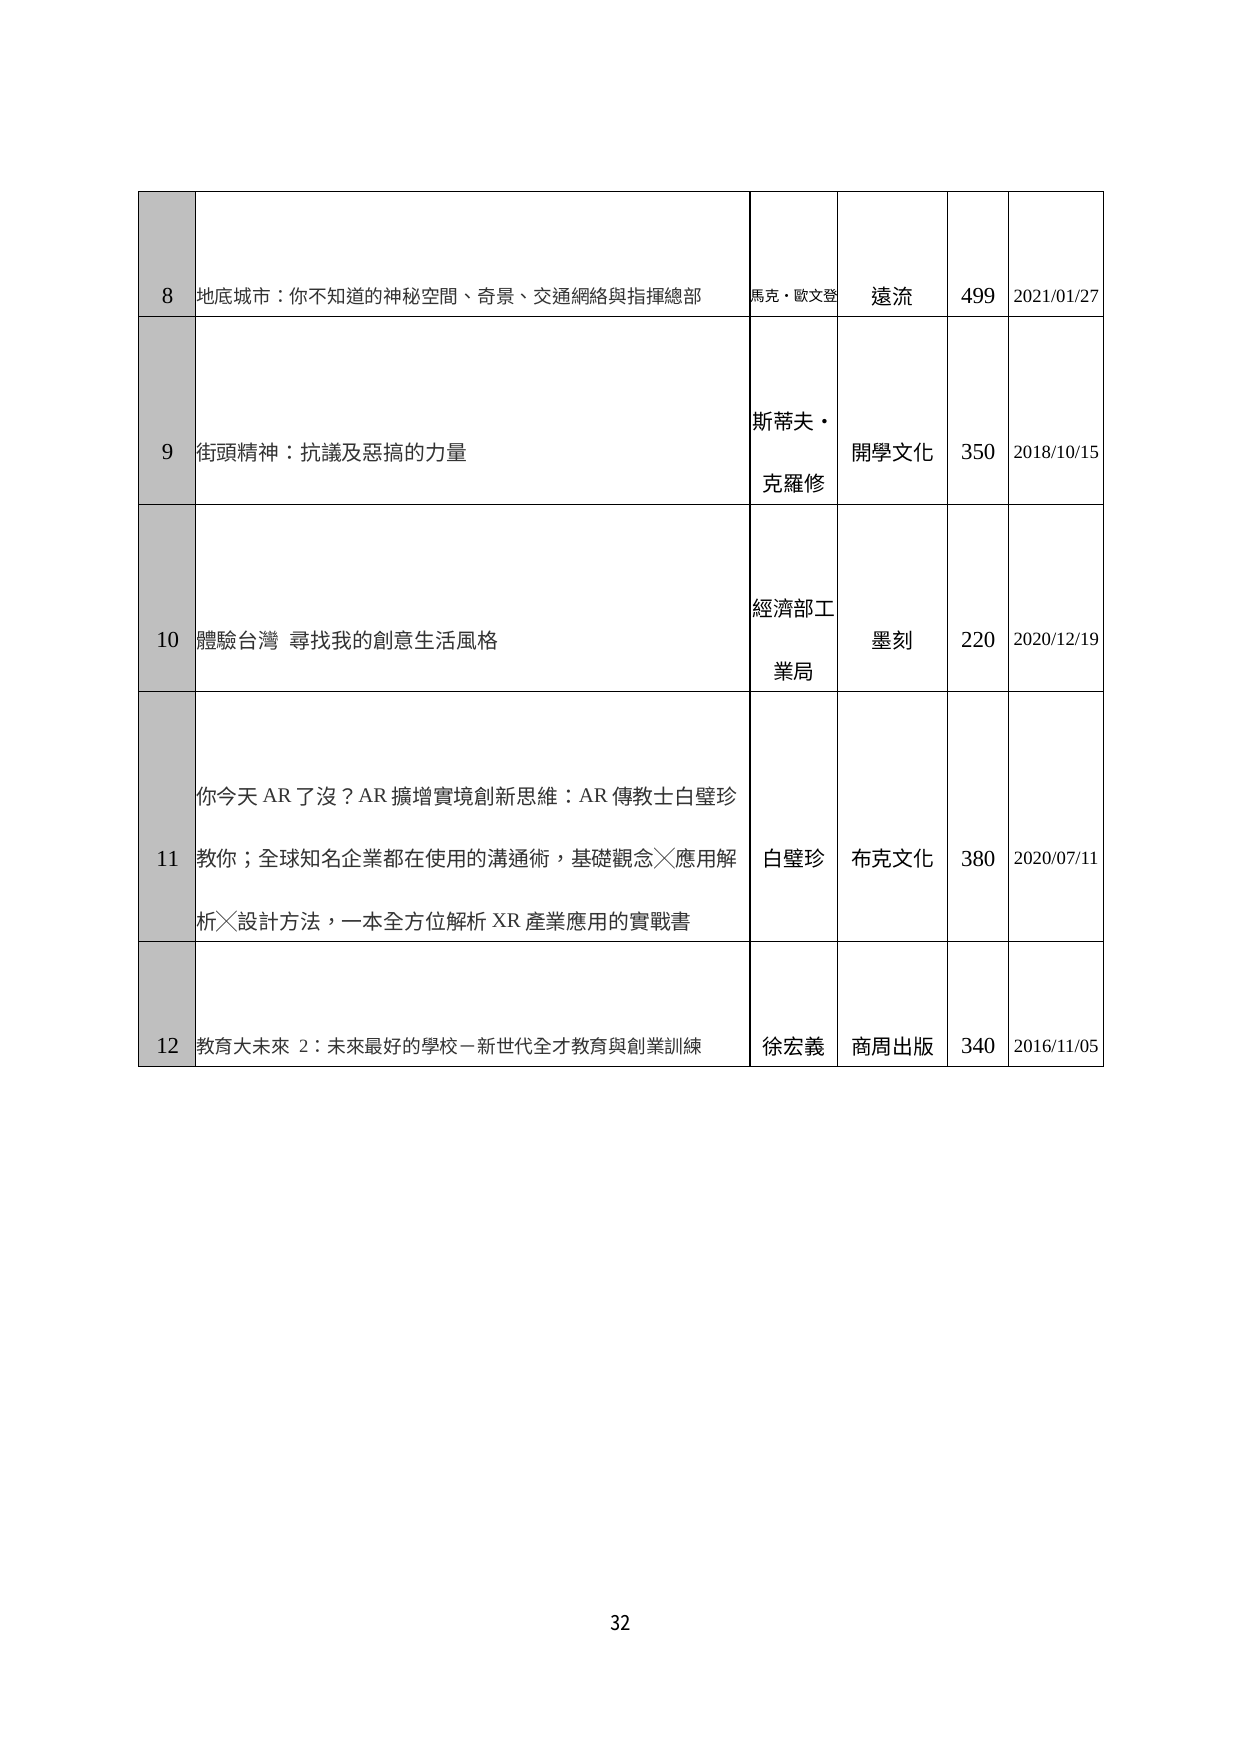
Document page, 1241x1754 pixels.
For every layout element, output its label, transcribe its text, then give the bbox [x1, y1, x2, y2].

table_cell 11 [139, 692, 195, 941]
table_cell 地底城市：你不知道的神秘空間、奇景、交通網絡與指揮總部 [196, 192, 749, 254]
table_cell 340 [948, 942, 1008, 1066]
table_cell 經濟部工業局 [751, 505, 837, 691]
table_cell 徐宏義 [751, 942, 837, 1066]
table_cell 2018/10/15 [1009, 317, 1103, 504]
table_cell 2021/01/27 [1009, 192, 1103, 316]
table_cell 2020/12/19 [1009, 505, 1103, 691]
table_cell 馬克‧歐文登 [751, 192, 837, 316]
table_cell 你今天AR了沒？AR擴增實境創新思維：AR傳教士白璧珍教你；全球知名企業都在使用的溝通術，基礎觀念╳應用解析╳設計方法，一本全方位解析XR產業應用的實戰書 [196, 692, 749, 754]
table_cell 12 [139, 942, 195, 1066]
table_cell 2020/07/11 [1009, 692, 1103, 941]
table_cell 9 [139, 317, 195, 504]
table_cell 布克文化 [838, 692, 947, 941]
table_cell 白璧珍 [751, 692, 837, 941]
table_cell 商周出版 [838, 942, 947, 1066]
table_cell 380 [948, 692, 1008, 941]
table_cell 斯蒂夫‧克羅修 [751, 317, 837, 504]
table_cell 2016/11/05 [1009, 942, 1103, 1066]
table_cell 350 [948, 317, 1008, 504]
table_cell 220 [948, 505, 1008, 691]
table_cell 教育大未來 2：未來最好的學校－新世代全才教育與創業訓練 [196, 942, 749, 1004]
table_cell 街頭精神：抗議及惡搞的力量 [196, 472, 749, 504]
table_cell 體驗台灣 尋找我的創意生活風格 [196, 660, 749, 691]
table_cell 開學文化 [838, 317, 947, 504]
table_cell 體驗台灣 尋找我的創意生活風格 [196, 505, 749, 597]
table_cell 8 [139, 192, 195, 316]
table_cell 10 [139, 505, 195, 691]
table_cell 街頭精神：抗議及惡搞的力量 [196, 317, 749, 410]
table_cell 墨刻 [838, 505, 947, 691]
table_cell 遠流 [838, 192, 947, 316]
table_cell 499 [948, 192, 1008, 316]
